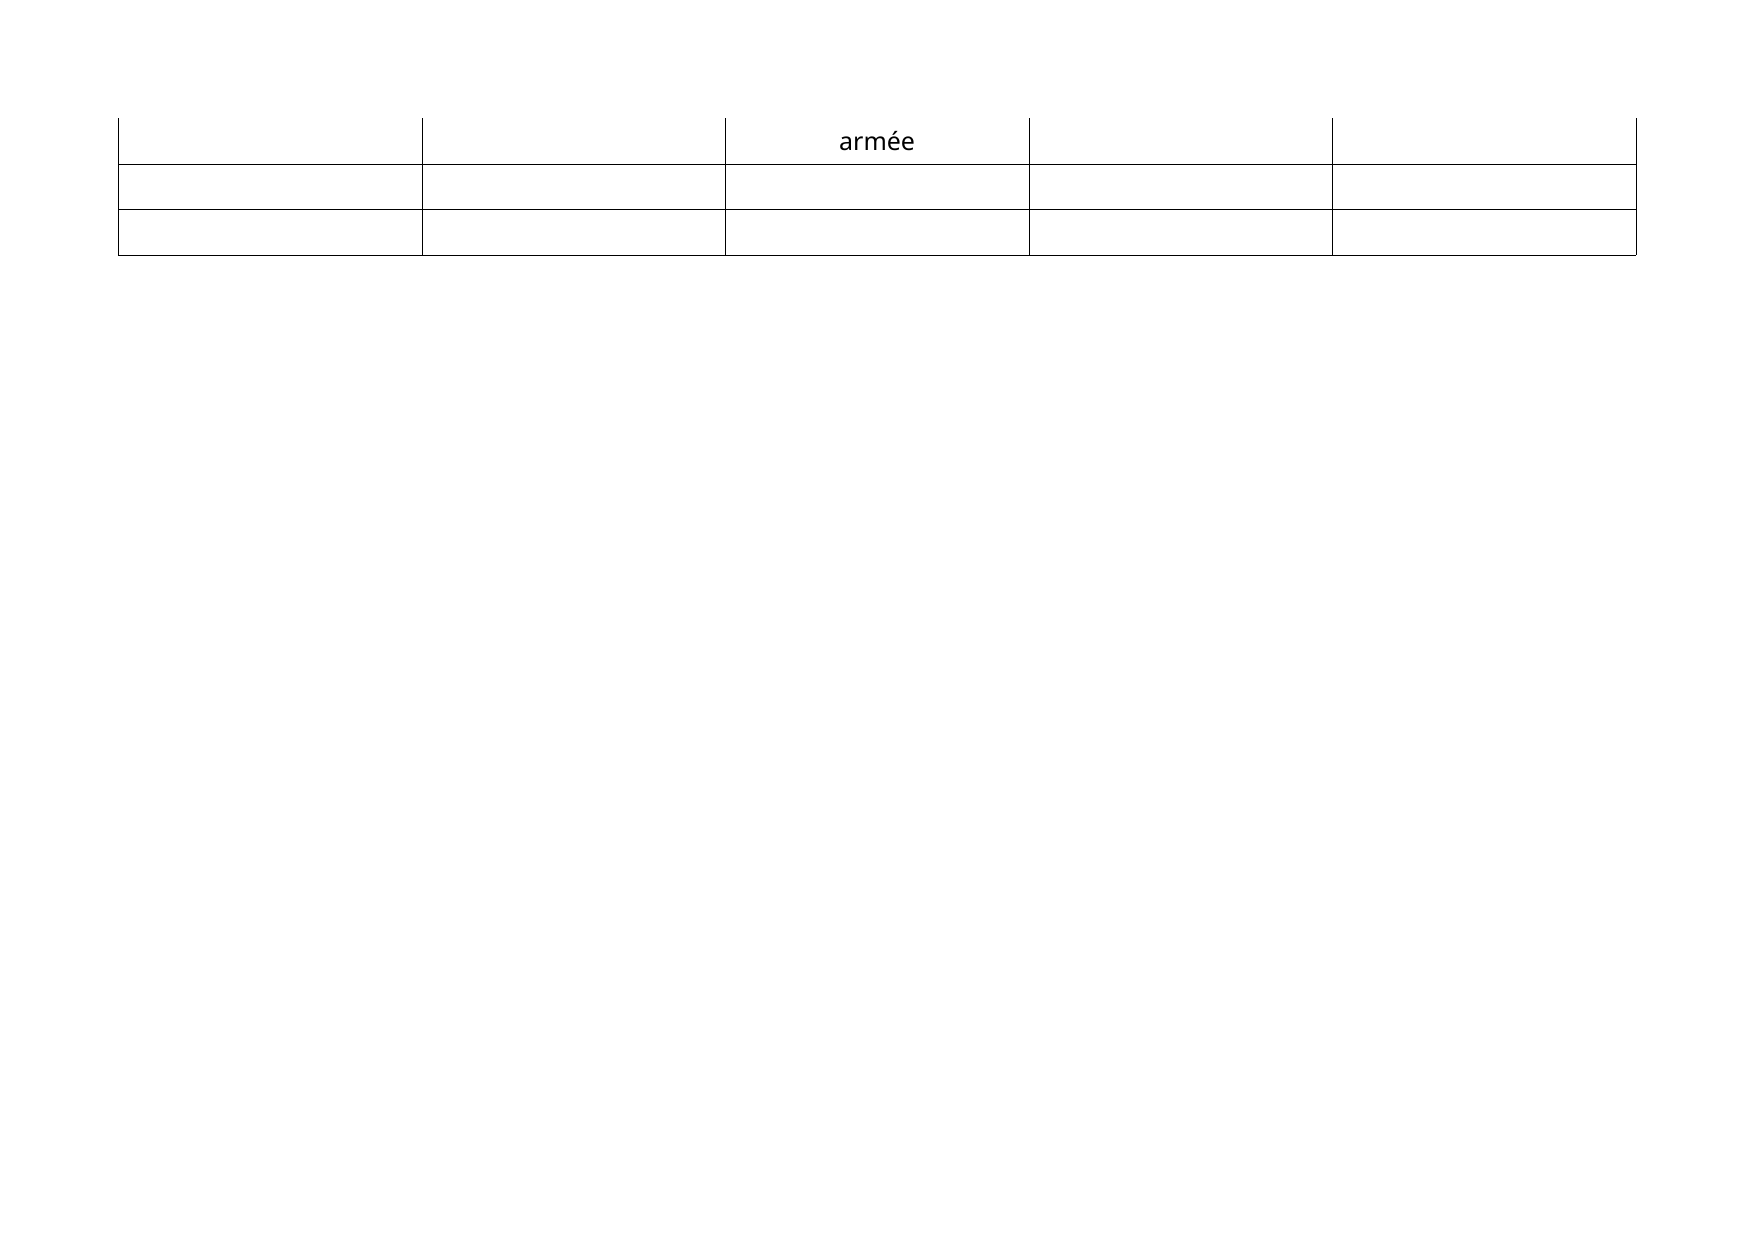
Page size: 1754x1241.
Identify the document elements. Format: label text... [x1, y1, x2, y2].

table_cell [726, 210, 1029, 255]
table_cell [119, 165, 422, 209]
table_cell [119, 118, 422, 164]
table_cell [423, 210, 725, 255]
table_cell [726, 165, 1029, 209]
table_cell armée [726, 118, 1029, 164]
table_cell [1030, 210, 1332, 255]
table_cell [1030, 165, 1332, 209]
table_cell [1333, 118, 1636, 164]
table_cell [423, 118, 725, 164]
table_cell [423, 165, 725, 209]
table_cell [1030, 118, 1332, 164]
table_cell [1333, 165, 1636, 209]
table_cell [119, 210, 422, 255]
table_cell [1333, 210, 1636, 255]
